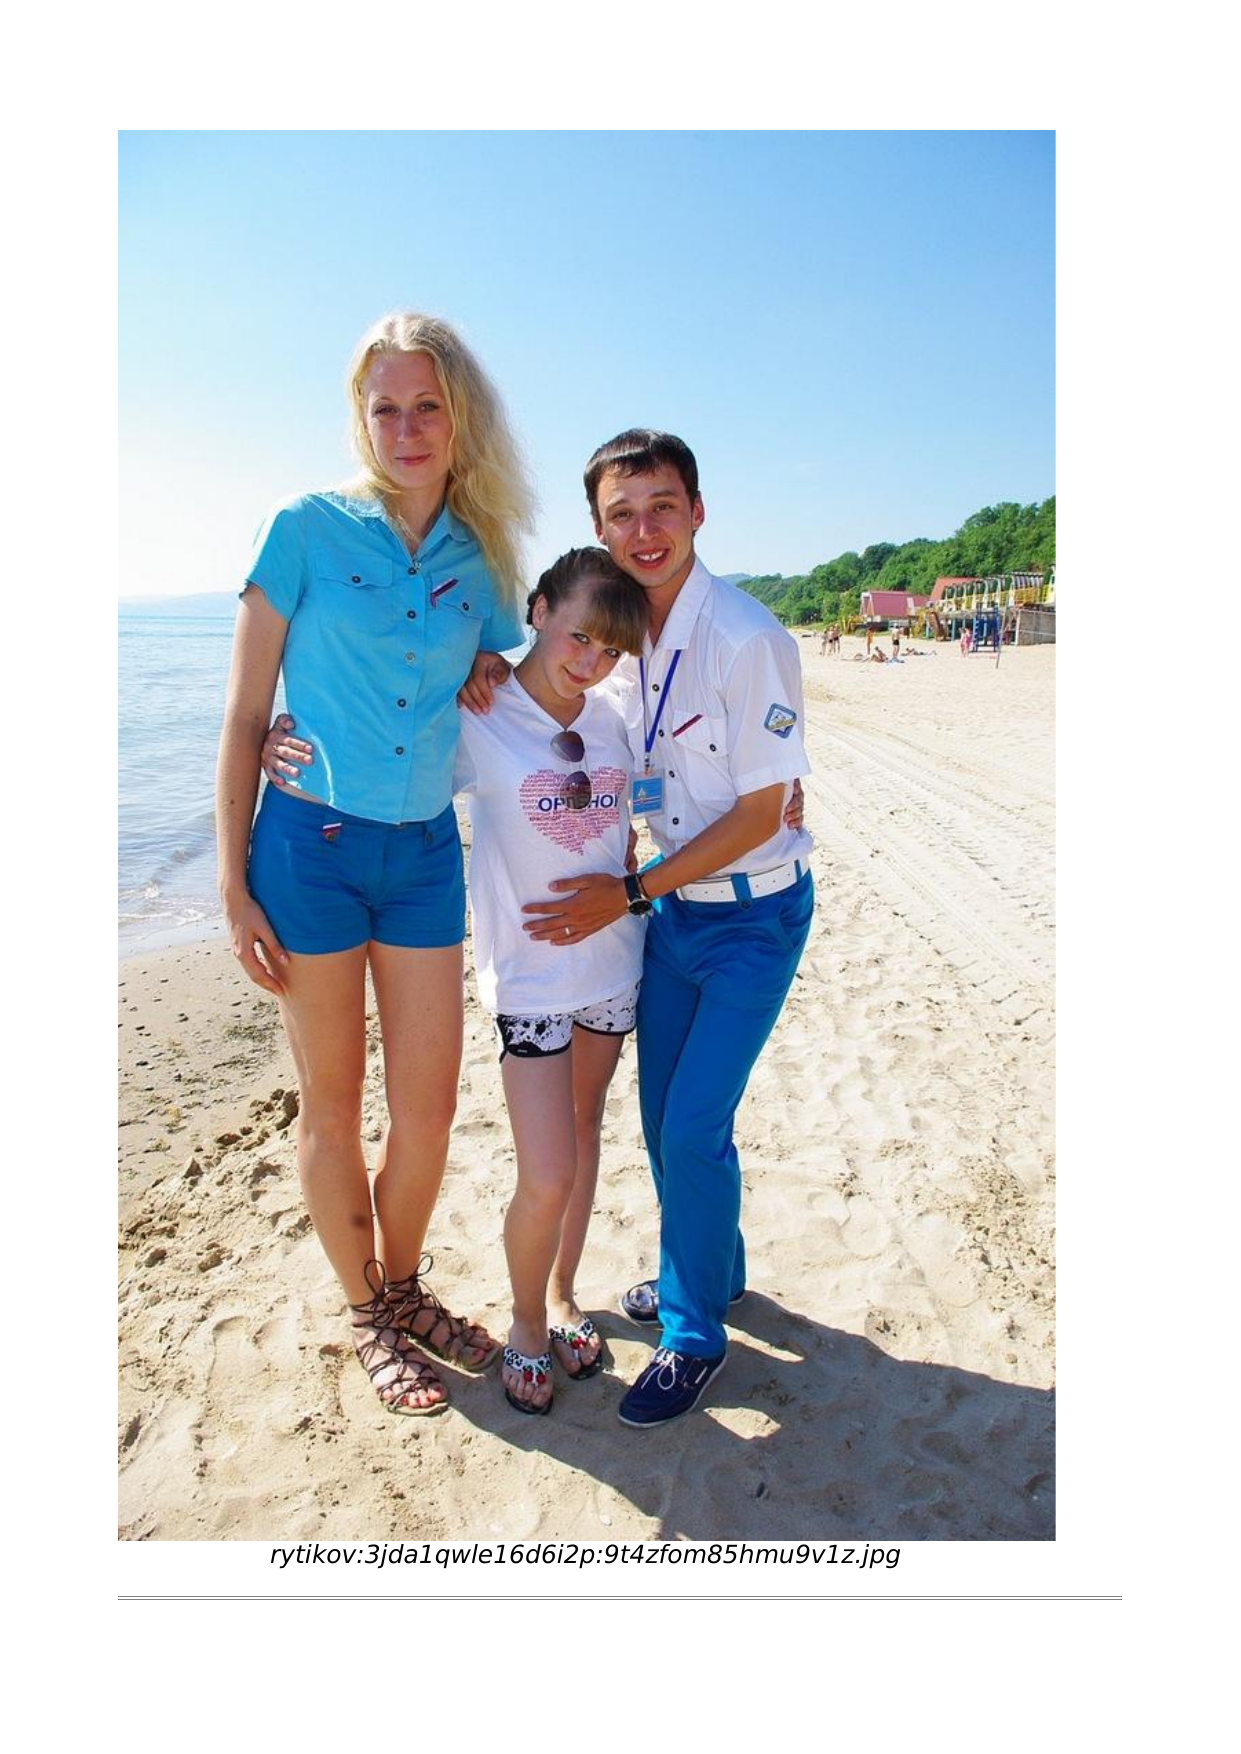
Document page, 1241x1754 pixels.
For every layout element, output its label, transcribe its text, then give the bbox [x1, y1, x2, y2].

text rytikov:3jda1qwle16d6i2p:9t4zfom85hmu9v1z.jpg [118, 1541, 1056, 1569]
picture [118, 130, 1056, 1541]
